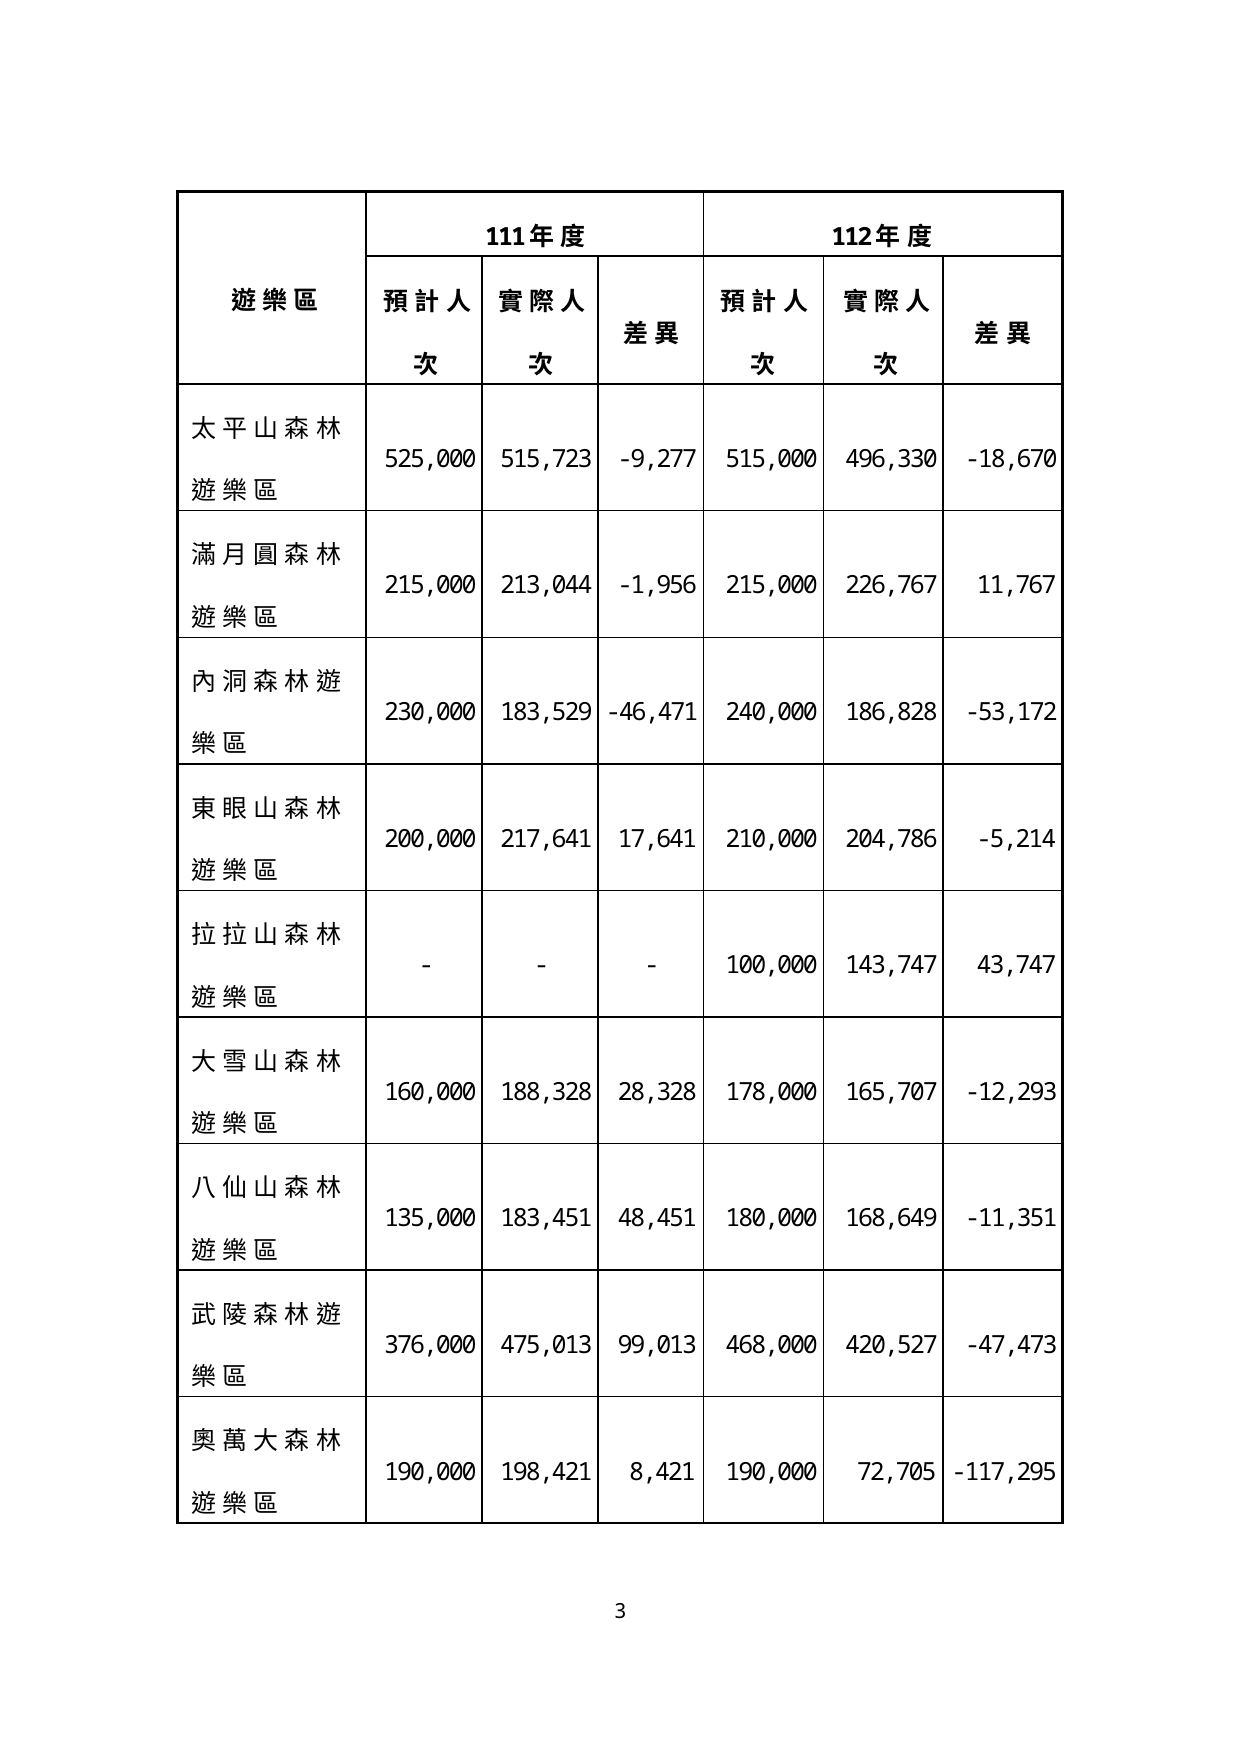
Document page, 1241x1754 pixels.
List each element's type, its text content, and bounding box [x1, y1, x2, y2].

table_cell 213,044 [483, 511, 597, 636]
table_cell 468,000 [704, 1271, 823, 1396]
table_cell 168,649 [824, 1144, 942, 1269]
table_cell 大雪山森林遊樂區 [179, 1018, 365, 1143]
table_cell 183,529 [483, 638, 597, 763]
table_cell 183,451 [483, 1144, 597, 1269]
table_cell -18,670 [944, 385, 1061, 510]
table_cell 48,451 [599, 1144, 703, 1269]
table_cell 八仙山森林遊樂區 [179, 1144, 365, 1269]
table_cell 186,828 [824, 638, 942, 763]
table_cell 滿月圓森林遊樂區 [179, 511, 365, 636]
table_cell 204,786 [824, 765, 942, 889]
table_cell 99,013 [599, 1271, 703, 1396]
table_cell 內洞森林遊樂區 [179, 638, 365, 763]
table_cell 太平山森林遊樂區 [179, 385, 365, 510]
table_cell 190,000 [367, 1397, 481, 1522]
table_cell 28,328 [599, 1018, 703, 1143]
table_cell 210,000 [704, 765, 823, 889]
table_cell - [367, 891, 481, 1016]
table_cell 190,000 [704, 1397, 823, 1522]
table_cell 180,000 [704, 1144, 823, 1269]
table_cell 143,747 [824, 891, 942, 1016]
table_cell 515,723 [483, 385, 597, 510]
table_cell 武陵森林遊樂區 [179, 1271, 365, 1396]
table_cell 實際人次 [824, 257, 942, 383]
table_cell 226,767 [824, 511, 942, 636]
table_cell 17,641 [599, 765, 703, 889]
table_cell 11,767 [944, 511, 1061, 636]
table_cell 475,013 [483, 1271, 597, 1396]
table_cell 178,000 [704, 1018, 823, 1143]
table_cell -12,293 [944, 1018, 1061, 1143]
table_cell 188,328 [483, 1018, 597, 1143]
table_cell -117,295 [944, 1397, 1061, 1522]
table_cell -53,172 [944, 638, 1061, 763]
table_cell 8,421 [599, 1397, 703, 1522]
table_cell 376,000 [367, 1271, 481, 1396]
table_cell 實際人次 [483, 257, 597, 383]
table_cell 525,000 [367, 385, 481, 510]
table_cell -9,277 [599, 385, 703, 510]
table_cell 215,000 [367, 511, 481, 636]
table_cell 拉拉山森林遊樂區 [179, 891, 365, 1016]
table_cell -1,956 [599, 511, 703, 636]
table_cell -5,214 [944, 765, 1061, 889]
table_cell 差異 [944, 257, 1061, 383]
table_header 111年度 [367, 193, 703, 255]
table_cell - [483, 891, 597, 1016]
table_cell 198,421 [483, 1397, 597, 1522]
table_cell 240,000 [704, 638, 823, 763]
table_cell 420,527 [824, 1271, 942, 1396]
table_cell 515,000 [704, 385, 823, 510]
table_cell 差異 [599, 257, 703, 383]
table_cell -46,471 [599, 638, 703, 763]
table_cell 預計人次 [704, 257, 823, 383]
table_cell 預計人次 [367, 257, 481, 383]
table_cell 165,707 [824, 1018, 942, 1143]
table_cell 217,641 [483, 765, 597, 889]
table_cell 43,747 [944, 891, 1061, 1016]
table_cell -11,351 [944, 1144, 1061, 1269]
table_cell 東眼山森林遊樂區 [179, 765, 365, 889]
table_cell 200,000 [367, 765, 481, 889]
table_cell - [599, 891, 703, 1016]
table_header 112年度 [704, 193, 1061, 255]
table_cell 160,000 [367, 1018, 481, 1143]
table_cell 135,000 [367, 1144, 481, 1269]
table_cell 奧萬大森林遊樂區 [179, 1397, 365, 1522]
table_cell 496,330 [824, 385, 942, 510]
table_header 遊樂區 [179, 193, 365, 383]
table_cell 230,000 [367, 638, 481, 763]
table_cell 72,705 [824, 1397, 942, 1522]
table_cell 100,000 [704, 891, 823, 1016]
table_cell 215,000 [704, 511, 823, 636]
table_cell -47,473 [944, 1271, 1061, 1396]
